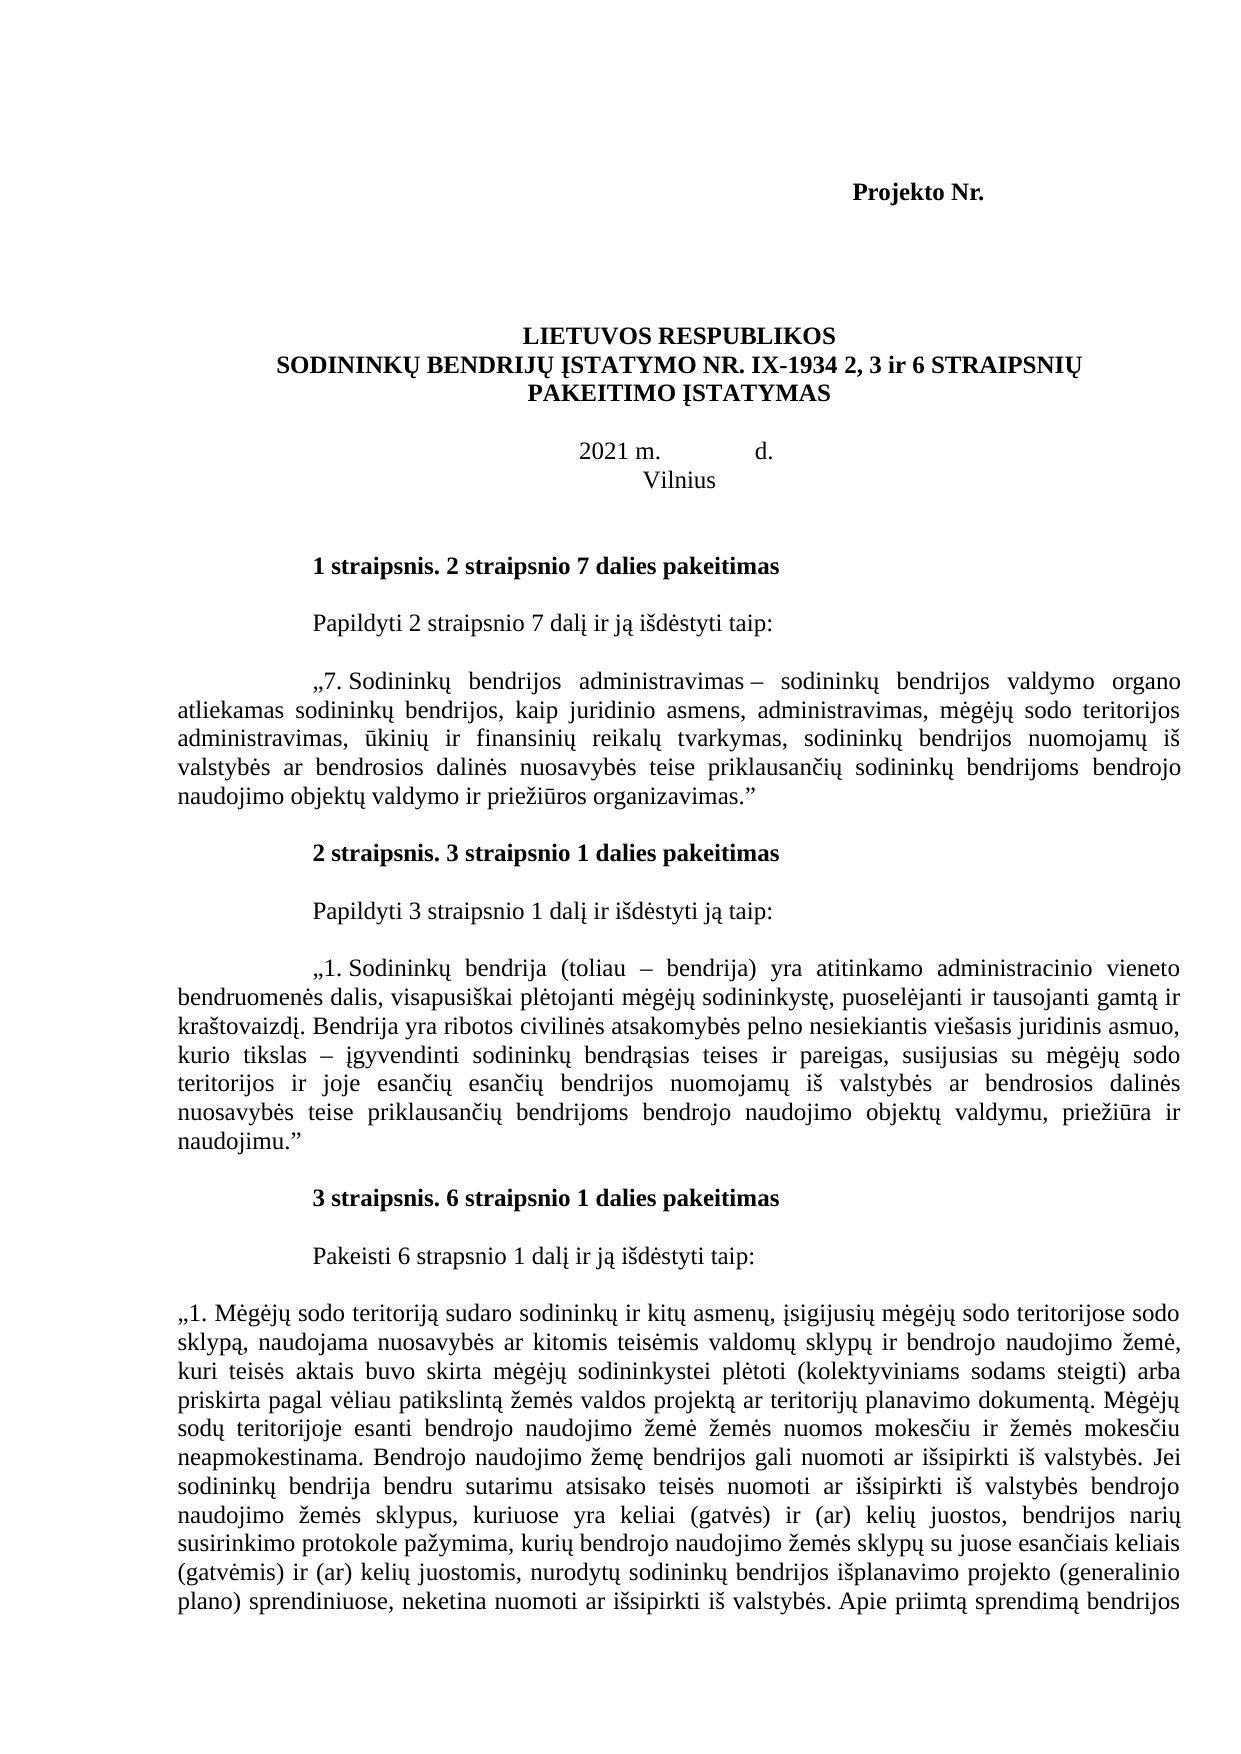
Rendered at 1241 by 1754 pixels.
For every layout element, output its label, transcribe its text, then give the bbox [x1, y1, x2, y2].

text 1 straipsnis. 2 straipsnio 7 dalies pakeitimas [177, 551, 1181, 580]
text PAKEITIMO ĮSTATYMAS [177, 378, 1181, 407]
text Papildyti 3 straipsnio 1 dalį ir išdėstyti ją taip: [177, 896, 1181, 925]
text Papildyti 2 straipsnio 7 dalį ir ją išdėstyti taip: [177, 608, 1181, 637]
text „1. Mėgėjų sodo teritoriją sudaro sodininkų ir kitų asmenų, įsigijusių mėgėjų sodo teritorijose sodo sklypą, naudojama nuosavybės ar kitomis teisėmis valdomų sklypų ir bendrojo naudojimo žemė, kuri teisės aktais buvo skirta mėgėjų sodininkystei plėtoti (kolektyviniams sodams steigti) arba priskirta pagal vėliau patikslintą žemės valdos projektą ar teritorijų planavimo dokumentą. Mėgėjų sodų teritorijoje esanti bendrojo naudojimo žemė žemės nuomos mokesčiu ir žemės mokesčiu neapmokestinama. Bendrojo naudojimo žemę bendrijos gali nuomoti ar išsipirkti iš valstybės. Jei sodininkų bendrija bendru sutarimu atsisako teisės nuomoti ar išsipirkti iš valstybės bendrojo naudojimo žemės sklypus, kuriuose yra keliai (gatvės) ir (ar) kelių juostos, bendrijos narių susirinkimo protokole pažymima, kurių bendrojo naudojimo žemės sklypų su juose esančiais keliais (gatvėmis) ir (ar) kelių juostomis, nurodytų sodininkų bendrijos išplanavimo projekto (generalinio plano) sprendiniuose, neketina nuomoti ar išsipirkti iš valstybės. Apie priimtą sprendimą bendrijos [177, 1298, 1181, 1615]
text LIETUVOS RESPUBLIKOS [177, 321, 1181, 350]
text Vilnius [177, 465, 1181, 493]
text Projekto Nr. [852, 177, 1181, 292]
text „1. Sodininkų bendrija (toliau – bendrija) yra atitinkamo administracinio vieneto bendruomenės dalis, visapusiškai plėtojanti mėgėjų sodininkystę, puoselėjanti ir tausojanti gamtą ir kraštovaizdį. Bendrija yra ribotos civilinės atsakomybės pelno nesiekiantis viešasis juridinis asmuo, kurio tikslas – įgyvendinti sodininkų bendrąsias teises ir pareigas, susijusias su mėgėjų sodo teritorijos ir joje esančių esančių bendrijos nuomojamų iš valstybės ar bendrosios dalinės nuosavybės teise priklausančių bendrijoms bendrojo naudojimo objektų valdymu, priežiūra ir naudojimu.” [177, 953, 1181, 1155]
text 3 straipsnis. 6 straipsnio 1 dalies pakeitimas [177, 1183, 1181, 1212]
text 2021 m. d. [177, 436, 1181, 465]
text „7. Sodininkų bendrijos administravimas – sodininkų bendrijos valdymo organo atliekamas sodininkų bendrijos, kaip juridinio asmens, administravimas, mėgėjų sodo teritorijos administravimas, ūkinių ir finansinių reikalų tvarkymas, sodininkų bendrijos nuomojamų iš valstybės ar bendrosios dalinės nuosavybės teise priklausančių sodininkų bendrijoms bendrojo naudojimo objektų valdymo ir priežiūros organizavimas.” [177, 666, 1181, 810]
text SODININKŲ BENDRIJŲ ĮSTATYMO NR. IX-1934 2, 3 ir 6 STRAIPSNIŲ [177, 350, 1181, 378]
text Pakeisti 6 strapsnio 1 dalį ir ją išdėstyti taip: [177, 1241, 1181, 1270]
text 2 straipsnis. 3 straipsnio 1 dalies pakeitimas [177, 838, 1181, 867]
